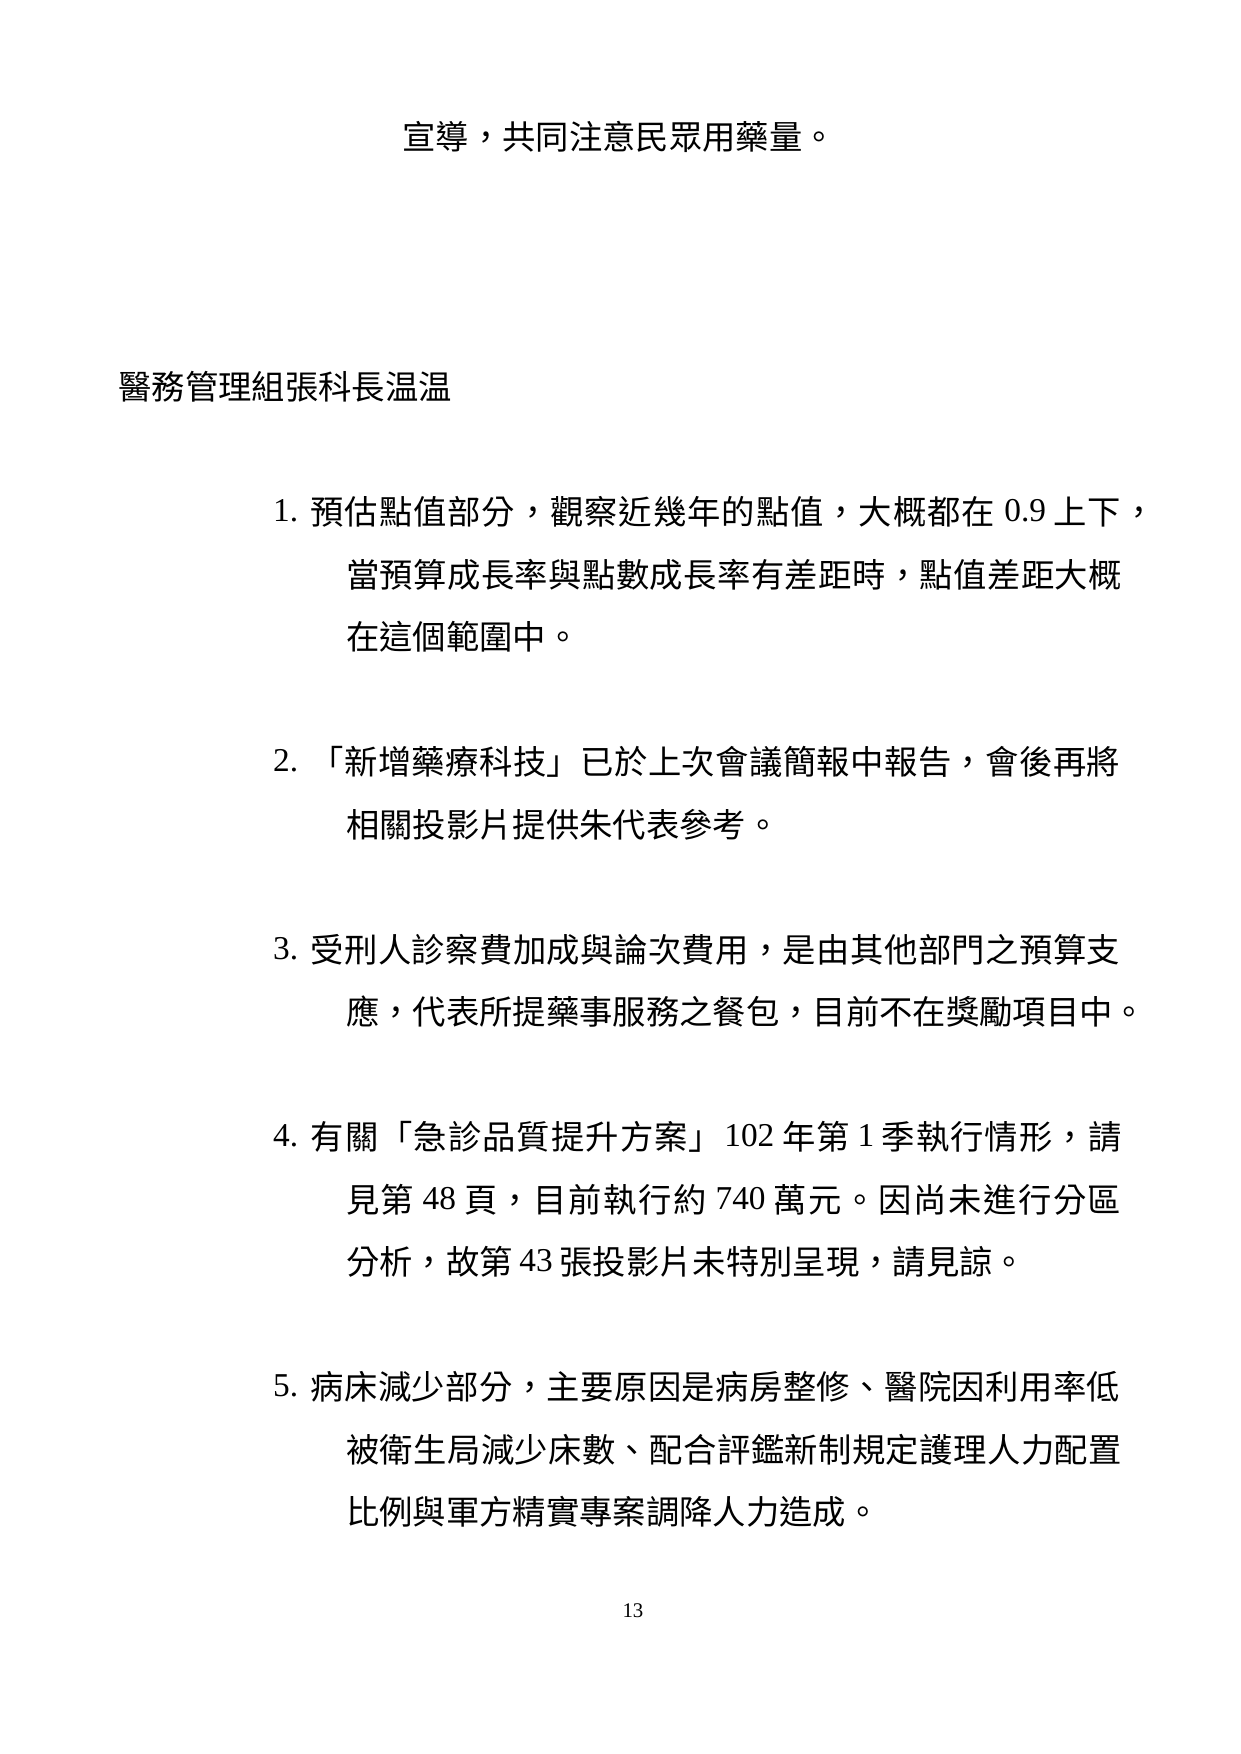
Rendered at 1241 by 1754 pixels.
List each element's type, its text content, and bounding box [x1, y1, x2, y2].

list 宣導，共同注意民眾用藥量。 [298, 93, 1122, 156]
list 「新增藥療科技」已於上次會議簡報中報告，會後再將相關投影片提供朱代表參考。 [273, 718, 1122, 843]
list 病床減少部分，主要原因是病房整修、醫院因利用率低被衛生局減少床數、配合評鑑新制規定護理人力配置比例與軍方精實專案調降人力造成。 [273, 1343, 1122, 1531]
list 受刑人診察費加成與論次費用，是由其他部門之預算支應，代表所提藥事服務之餐包，目前不在獎勵項目中。 [273, 906, 1122, 1031]
text 醫務管理組張科長温温 [118, 343, 1122, 406]
list 有關「急診品質提升方案」102年第1季執行情形，請見第48頁，目前執行約740萬元。因尚未進行分區分析，故第43張投影片未特別呈現，請見諒。 [273, 1093, 1122, 1281]
list 預估點值部分，觀察近幾年的點值，大概都在0.9上下，當預算成長率與點數成長率有差距時，點值差距大概在這個範圍中。 [273, 468, 1122, 656]
